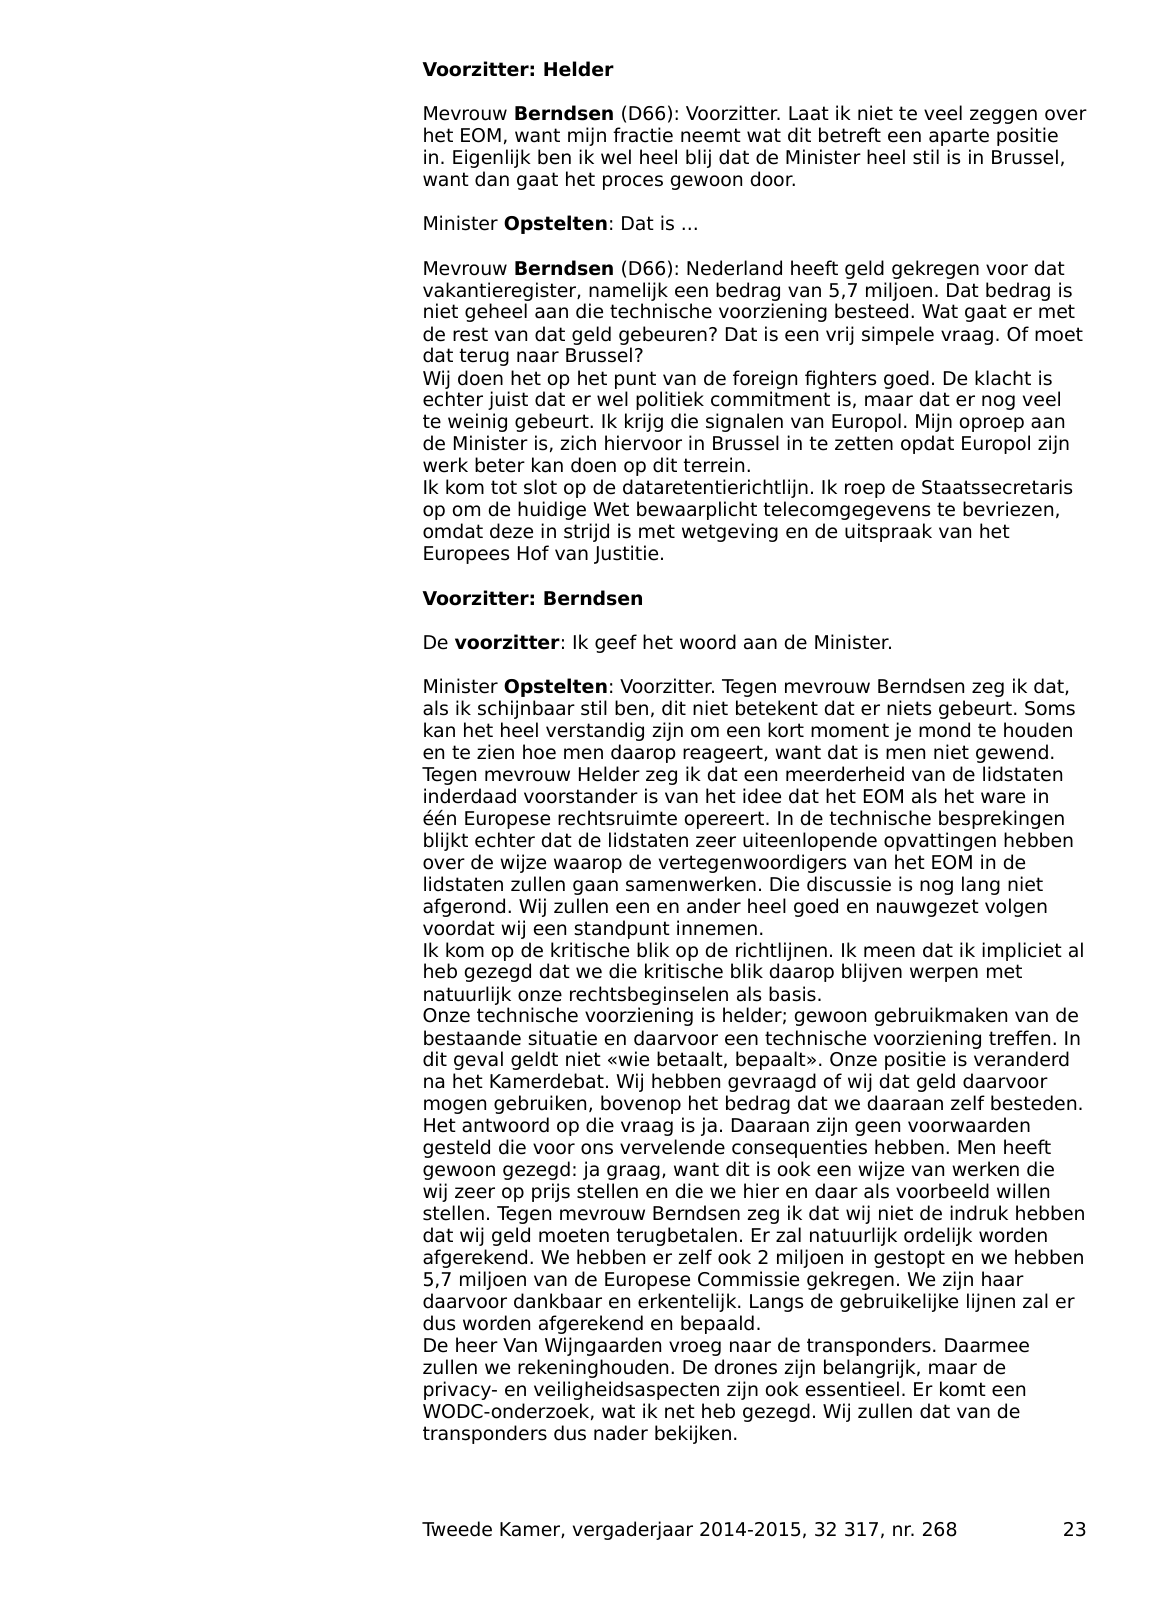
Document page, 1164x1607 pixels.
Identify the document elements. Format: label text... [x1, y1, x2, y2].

text De voorzitter: Ik geef het woord aan de Minister. [422, 632, 1087, 653]
text Mevrouw Berndsen (D66): Voorzitter. Laat ik niet te veel zeggen over het EOM, want mijn fractie neemt wat dit betreft een aparte positie in. Eigenlijk ben ik wel heel blij dat de Minister heel stil is in Brussel, want dan gaat het proces gewoon door. [422, 103, 1087, 191]
subtitle Voorzitter: Helder [422, 59, 1087, 81]
text Ik kom tot slot op de dataretentierichtlijn. Ik roep de Staatssecretaris op om de huidige Wet bewaarplicht telecomgegevens te bevriezen, omdat deze in strijd is met wetgeving en de uitspraak van het Europees Hof van Justitie. [422, 477, 1087, 565]
subtitle Voorzitter: Berndsen [422, 587, 1087, 609]
text Mevrouw Berndsen (D66): Nederland heeft geld gekregen voor dat vakantieregister, namelijk een bedrag van 5,7 miljoen. Dat bedrag is niet geheel aan die technische voorziening besteed. Wat gaat er met de rest van dat geld gebeuren? Dat is een vrij simpele vraag. Of moet dat terug naar Brussel? [422, 257, 1087, 367]
text Onze technische voorziening is helder; gewoon gebruikmaken van de bestaande situatie en daarvoor een technische voorziening treffen. In dit geval geldt niet «wie betaalt, bepaalt». Onze positie is veranderd na het Kamerdebat. Wij hebben gevraagd of wij dat geld daarvoor mogen gebruiken, bovenop het bedrag dat we daaraan zelf besteden. Het antwoord op die vraag is ja. Daaraan zijn geen voorwaarden gesteld die voor ons vervelende consequenties hebben. Men heeft gewoon gezegd: ja graag, want dit is ook een wijze van werken die wij zeer op prijs stellen en die we hier en daar als voorbeeld willen stellen. Tegen mevrouw Berndsen zeg ik dat wij niet de indruk hebben dat wij geld moeten terugbetalen. Er zal natuurlijk ordelijk worden afgerekend. We hebben er zelf ook 2 miljoen in gestopt en we hebben 5,7 miljoen van de Europese Commissie gekregen. We zijn haar daarvoor dankbaar en erkentelijk. Langs de gebruikelijke lijnen zal er dus worden afgerekend en bepaald. [422, 1005, 1087, 1335]
text Minister Opstelten: Voorzitter. Tegen mevrouw Berndsen zeg ik dat, als ik schijnbaar stil ben, dit niet betekent dat er niets gebeurt. Soms kan het heel verstandig zijn om een kort moment je mond te houden en te zien hoe men daarop reageert, want dat is men niet gewend. [422, 676, 1087, 764]
text Ik kom op de kritische blik op de richtlijnen. Ik meen dat ik impliciet al heb gezegd dat we die kritische blik daarop blijven werpen met natuurlijk onze rechtsbeginselen als basis. [422, 939, 1087, 1005]
text De heer Van Wijngaarden vroeg naar de transponders. Daarmee zullen we rekeninghouden. De drones zijn belangrijk, maar de privacy- en veiligheidsaspecten zijn ook essentieel. Er komt een WODC-onderzoek, wat ik net heb gezegd. Wij zullen dat van de transponders dus nader bekijken. [422, 1335, 1087, 1445]
text Minister Opstelten: Dat is ... [422, 213, 1087, 235]
text Tegen mevrouw Helder zeg ik dat een meerderheid van de lidstaten inderdaad voorstander is van het idee dat het EOM als het ware in één Europese rechtsruimte opereert. In de technische besprekingen blijkt echter dat de lidstaten zeer uiteenlopende opvattingen hebben over de wijze waarop de vertegenwoordigers van het EOM in de lidstaten zullen gaan samenwerken. Die discussie is nog lang niet afgerond. Wij zullen een en ander heel goed en nauwgezet volgen voordat wij een standpunt innemen. [422, 764, 1087, 939]
text Wij doen het op het punt van de foreign fighters goed. De klacht is echter juist dat er wel politiek commitment is, maar dat er nog veel te weinig gebeurt. Ik krijg die signalen van Europol. Mijn oproep aan de Minister is, zich hiervoor in Brussel in te zetten opdat Europol zijn werk beter kan doen op dit terrein. [422, 367, 1087, 477]
